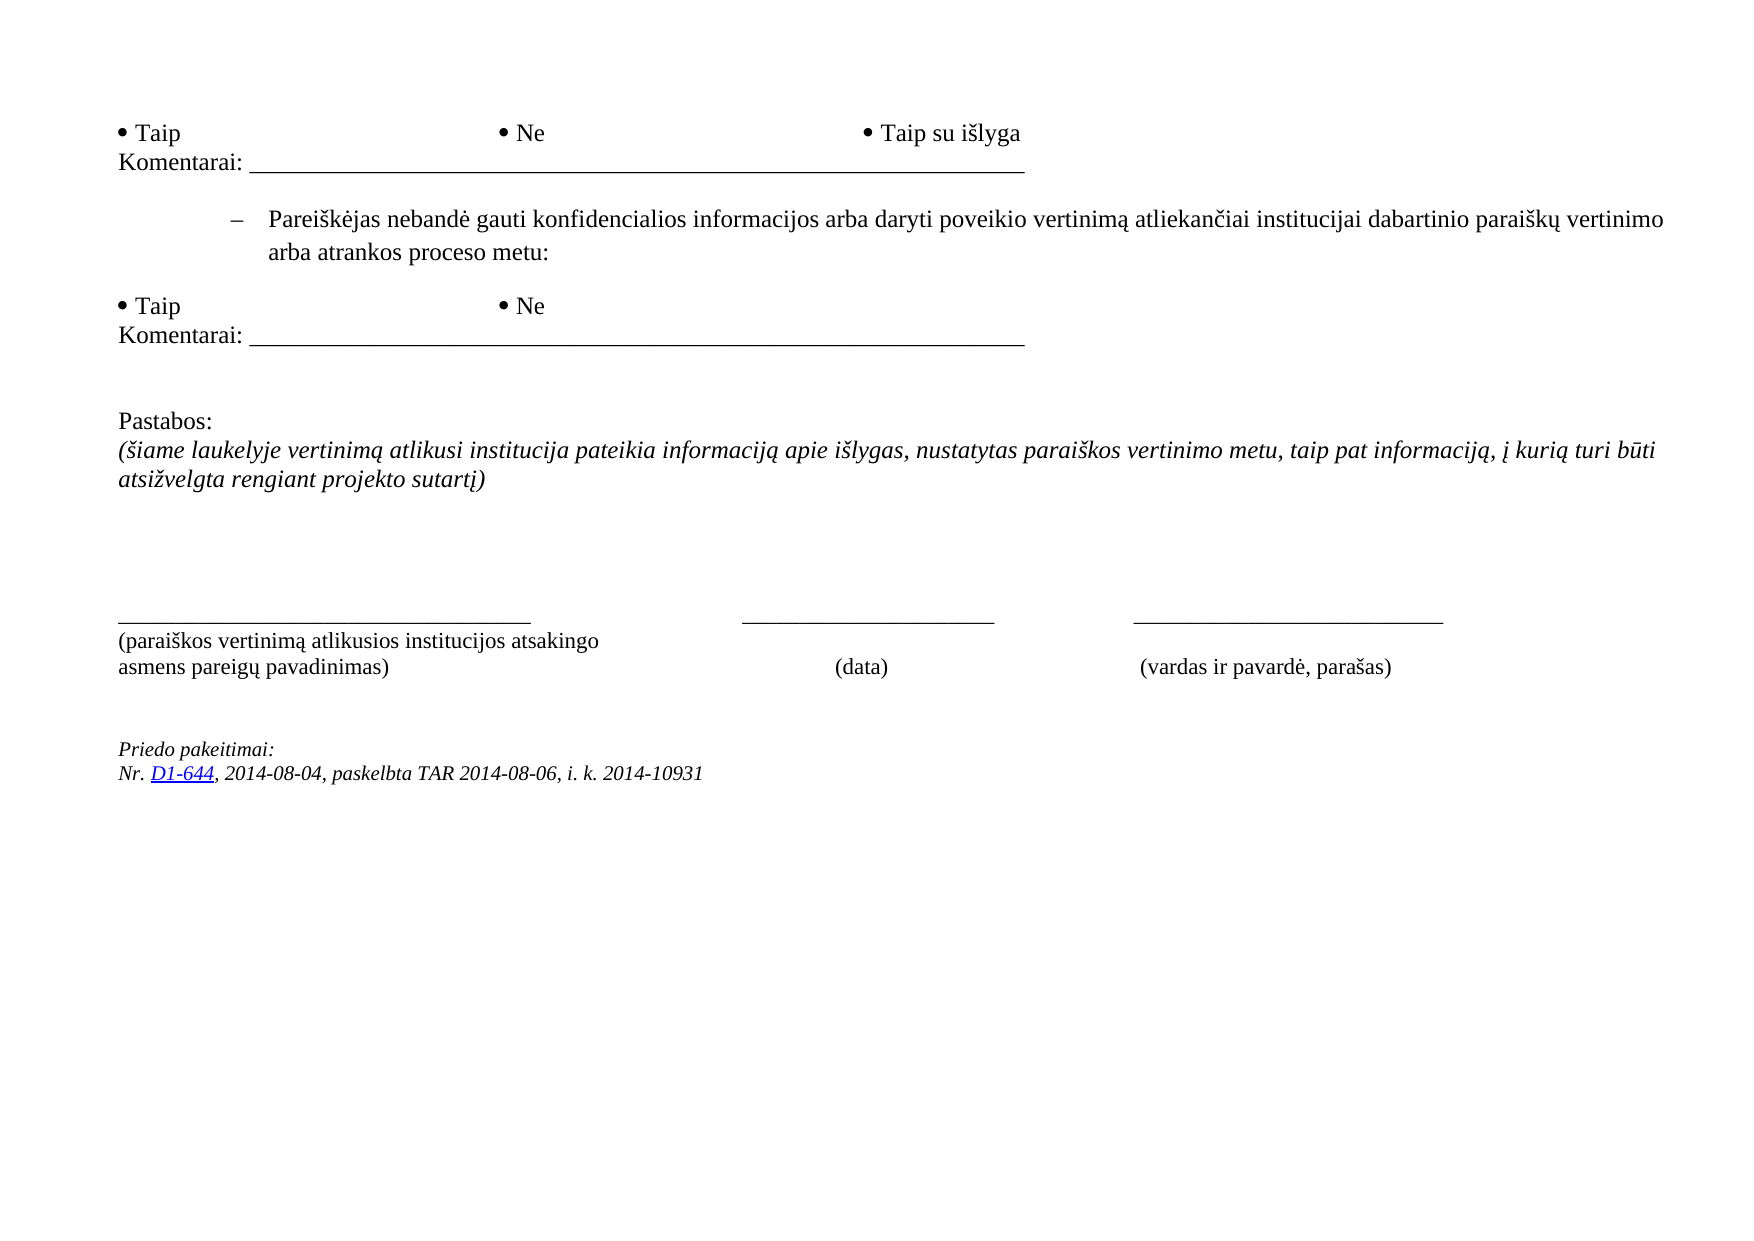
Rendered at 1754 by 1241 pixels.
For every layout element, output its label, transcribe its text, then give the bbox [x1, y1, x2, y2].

text Priedo pakeitimai: [118, 737, 1683, 761]
text Pastabos: [118, 406, 1683, 435]
text Nr. D1-644, 2014-08-04, paskelbta TAR 2014-08-06, i. k. 2014-10931 [118, 761, 1683, 785]
text Komentarai: ______________________________________________________________ [118, 147, 1683, 176]
text ____________________________________ ______________________ ___________________________ [118, 600, 1683, 627]
text Komentarai: ______________________________________________________________ [118, 320, 1683, 349]
text (šiame laukelyje vertinimą atlikusi institucija pateikia informaciją apie išlygas, nustatytas paraiškos vertinimo metu, taip pat informaciją, į kurią turi būti atsižvelgta rengiant projekto sutartį) [118, 435, 1683, 492]
text  Taip  Ne [118, 291, 1683, 320]
text (paraiškos vertinimą atlikusios institucijos atsakingo [118, 627, 1683, 653]
text asmens pareigų pavadinimas) (data) (vardas ir pavardė, parašas) [118, 653, 1683, 679]
text  Taip  Ne  Taip su išlyga [118, 118, 1683, 147]
list Pareiškėjas nebandė gauti konfidencialios informacijos arba daryti poveikio vertinimą atliekančiai institucijai dabartinio paraiškų vertinimo arba atrankos proceso metu: [231, 204, 1683, 266]
